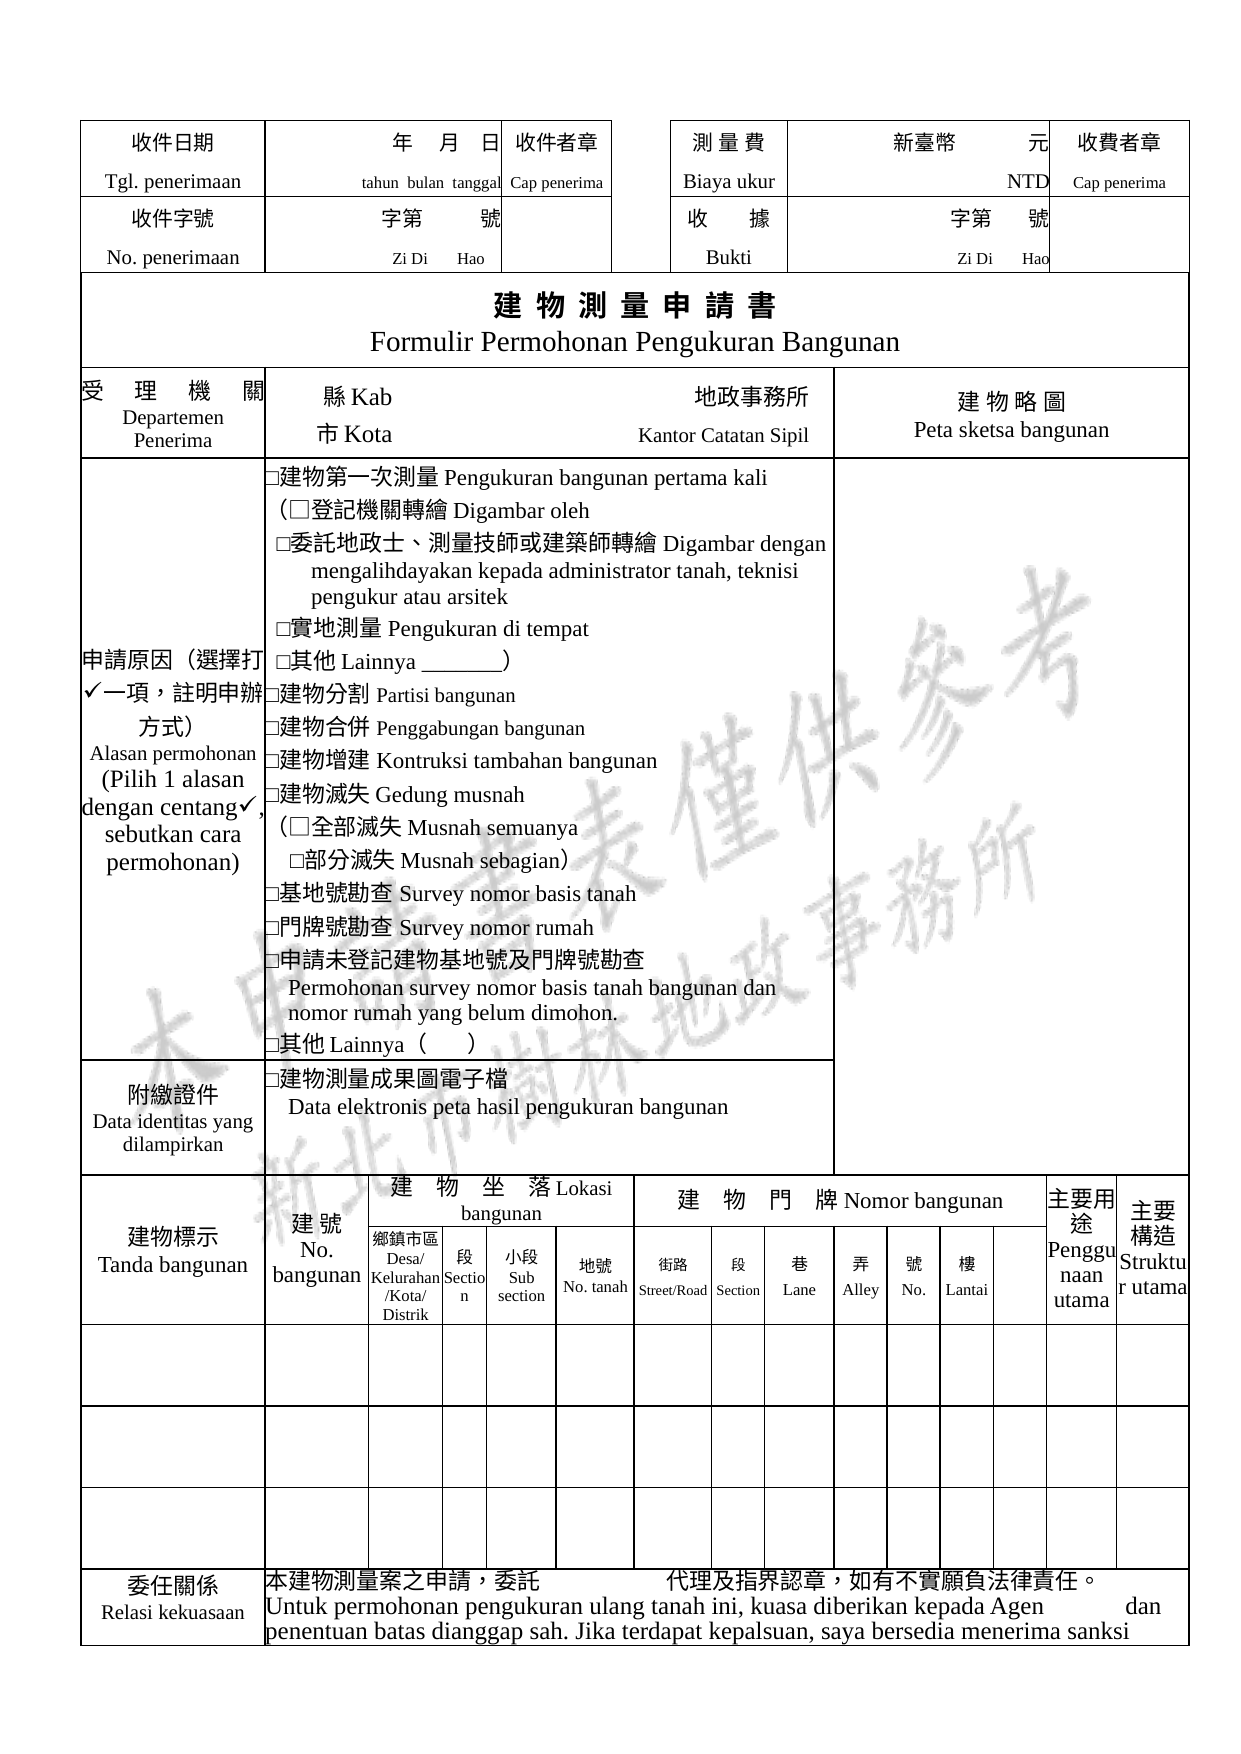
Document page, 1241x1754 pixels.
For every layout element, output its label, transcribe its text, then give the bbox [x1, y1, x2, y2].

table_cell [1047, 1488, 1116, 1568]
picture [82, 1176, 264, 1324]
table_cell [1047, 1451, 1116, 1487]
picture [635, 1227, 711, 1324]
picture [994, 1407, 1046, 1451]
picture [835, 1227, 886, 1324]
table_cell 收 據 Bukti [671, 197, 787, 272]
picture [266, 368, 833, 457]
picture [835, 459, 1188, 1174]
picture [487, 1227, 555, 1324]
picture [1047, 1325, 1116, 1405]
picture [635, 1407, 711, 1451]
picture [266, 1074, 278, 1086]
picture [1117, 1407, 1188, 1451]
picture [557, 1227, 633, 1324]
picture [266, 789, 278, 801]
table_cell [941, 1451, 993, 1487]
picture [635, 1325, 711, 1405]
picture [0, 350, 80, 1451]
table_cell [712, 1451, 764, 1487]
picture [557, 1407, 633, 1451]
table_cell 字第 號 Zi Di Hao [266, 197, 501, 272]
picture [487, 1325, 555, 1405]
picture [765, 1227, 833, 1324]
picture [266, 1407, 368, 1451]
picture [82, 1061, 264, 1174]
table_header 年 月 日 tahun bulan tanggal [266, 121, 501, 196]
table_cell [82, 1488, 264, 1568]
table_cell [487, 1488, 555, 1568]
picture [712, 1407, 764, 1451]
table_cell [487, 1451, 555, 1487]
picture [941, 1227, 993, 1324]
table_cell 建 物 測 量 申 請 書 Formulir Permohonan Pengukuran Bangunan [82, 273, 1188, 350]
table_cell [266, 1451, 368, 1487]
picture [888, 1227, 939, 1324]
table_cell [82, 1451, 264, 1487]
picture [835, 1407, 886, 1451]
picture [443, 1227, 486, 1324]
table_cell [1117, 1451, 1188, 1487]
picture [1117, 1325, 1188, 1405]
table_cell [888, 1451, 939, 1487]
table_cell [994, 1488, 1046, 1568]
table_cell [765, 1451, 833, 1487]
table_header 收件者章 Cap penerima [502, 121, 611, 196]
picture [712, 1325, 764, 1405]
table_header 新臺幣 元 NTD [788, 121, 1049, 196]
picture [835, 368, 1188, 457]
picture [266, 922, 278, 934]
picture [369, 1227, 442, 1324]
picture [369, 1325, 442, 1405]
picture [82, 368, 264, 457]
picture [557, 1325, 633, 1405]
table_cell [835, 1451, 886, 1487]
table_cell 字第 號 Zi Di Hao [788, 197, 1049, 272]
table_cell [443, 1451, 486, 1487]
picture [266, 888, 278, 900]
table_cell [369, 1451, 442, 1487]
picture [443, 1407, 486, 1451]
table_cell [1050, 197, 1189, 272]
table_cell [994, 1451, 1046, 1487]
picture [831, 351, 840, 356]
picture [941, 1325, 993, 1405]
picture [994, 1227, 1046, 1324]
picture [82, 459, 264, 1059]
table_cell [266, 1488, 368, 1568]
picture [266, 459, 833, 1059]
picture [941, 1407, 993, 1451]
picture [266, 1039, 278, 1051]
table_cell [765, 1488, 833, 1568]
picture [888, 1407, 939, 1451]
picture [765, 1407, 833, 1451]
table_cell [369, 1488, 442, 1568]
picture [266, 1061, 833, 1174]
picture [1047, 1176, 1116, 1324]
table_cell [557, 1451, 633, 1487]
table_cell [635, 1488, 711, 1568]
picture [994, 1325, 1046, 1405]
picture [266, 1325, 368, 1405]
picture [682, 351, 691, 356]
picture [82, 1407, 264, 1451]
table_cell [443, 1488, 486, 1568]
table_cell [612, 196, 670, 272]
table_cell 收件字號 No. penerimaan [81, 197, 264, 272]
table_cell [712, 1488, 764, 1568]
picture [266, 472, 278, 484]
table_header 測 量 費 Biaya ukur [671, 121, 787, 196]
table_cell 委任關係 Relasi kekuasaan [82, 1570, 264, 1644]
picture [1117, 1176, 1188, 1324]
picture [369, 1407, 442, 1451]
table_cell [635, 1451, 711, 1487]
picture [888, 1325, 939, 1405]
picture [487, 1407, 555, 1451]
table_cell [502, 197, 611, 272]
table_header 收費者章 Cap penerima [1050, 121, 1189, 196]
table_header 收件日期 Tgl. penerimaan [81, 121, 264, 196]
picture [266, 1176, 368, 1324]
picture [712, 1227, 764, 1324]
picture [369, 1176, 633, 1226]
picture [1190, 350, 1241, 1451]
picture [266, 755, 278, 767]
picture [266, 722, 278, 734]
picture [266, 955, 278, 967]
picture [443, 1325, 486, 1405]
picture [1047, 1407, 1116, 1451]
table_cell [1117, 1488, 1188, 1568]
table_header [612, 120, 670, 196]
table_cell [557, 1488, 633, 1568]
table_cell [888, 1488, 939, 1568]
picture [635, 1176, 1046, 1226]
table_cell [941, 1488, 993, 1568]
table_cell 本建物測量案之申請，委託 代理及指界認章，如有不實願負法律責任。 Untuk permohonan pengukuran ulang tanah ini, kuasa diberikan kepada Agen dan penentuan batas dianggap sah. Jika terdapat kepalsuan, saya bersedia menerima sanksi [266, 1570, 1188, 1644]
picture [82, 1325, 264, 1405]
picture [266, 689, 278, 701]
picture [835, 1325, 886, 1405]
picture [82, 350, 1188, 367]
table_cell [835, 1488, 886, 1568]
picture [765, 1325, 833, 1405]
